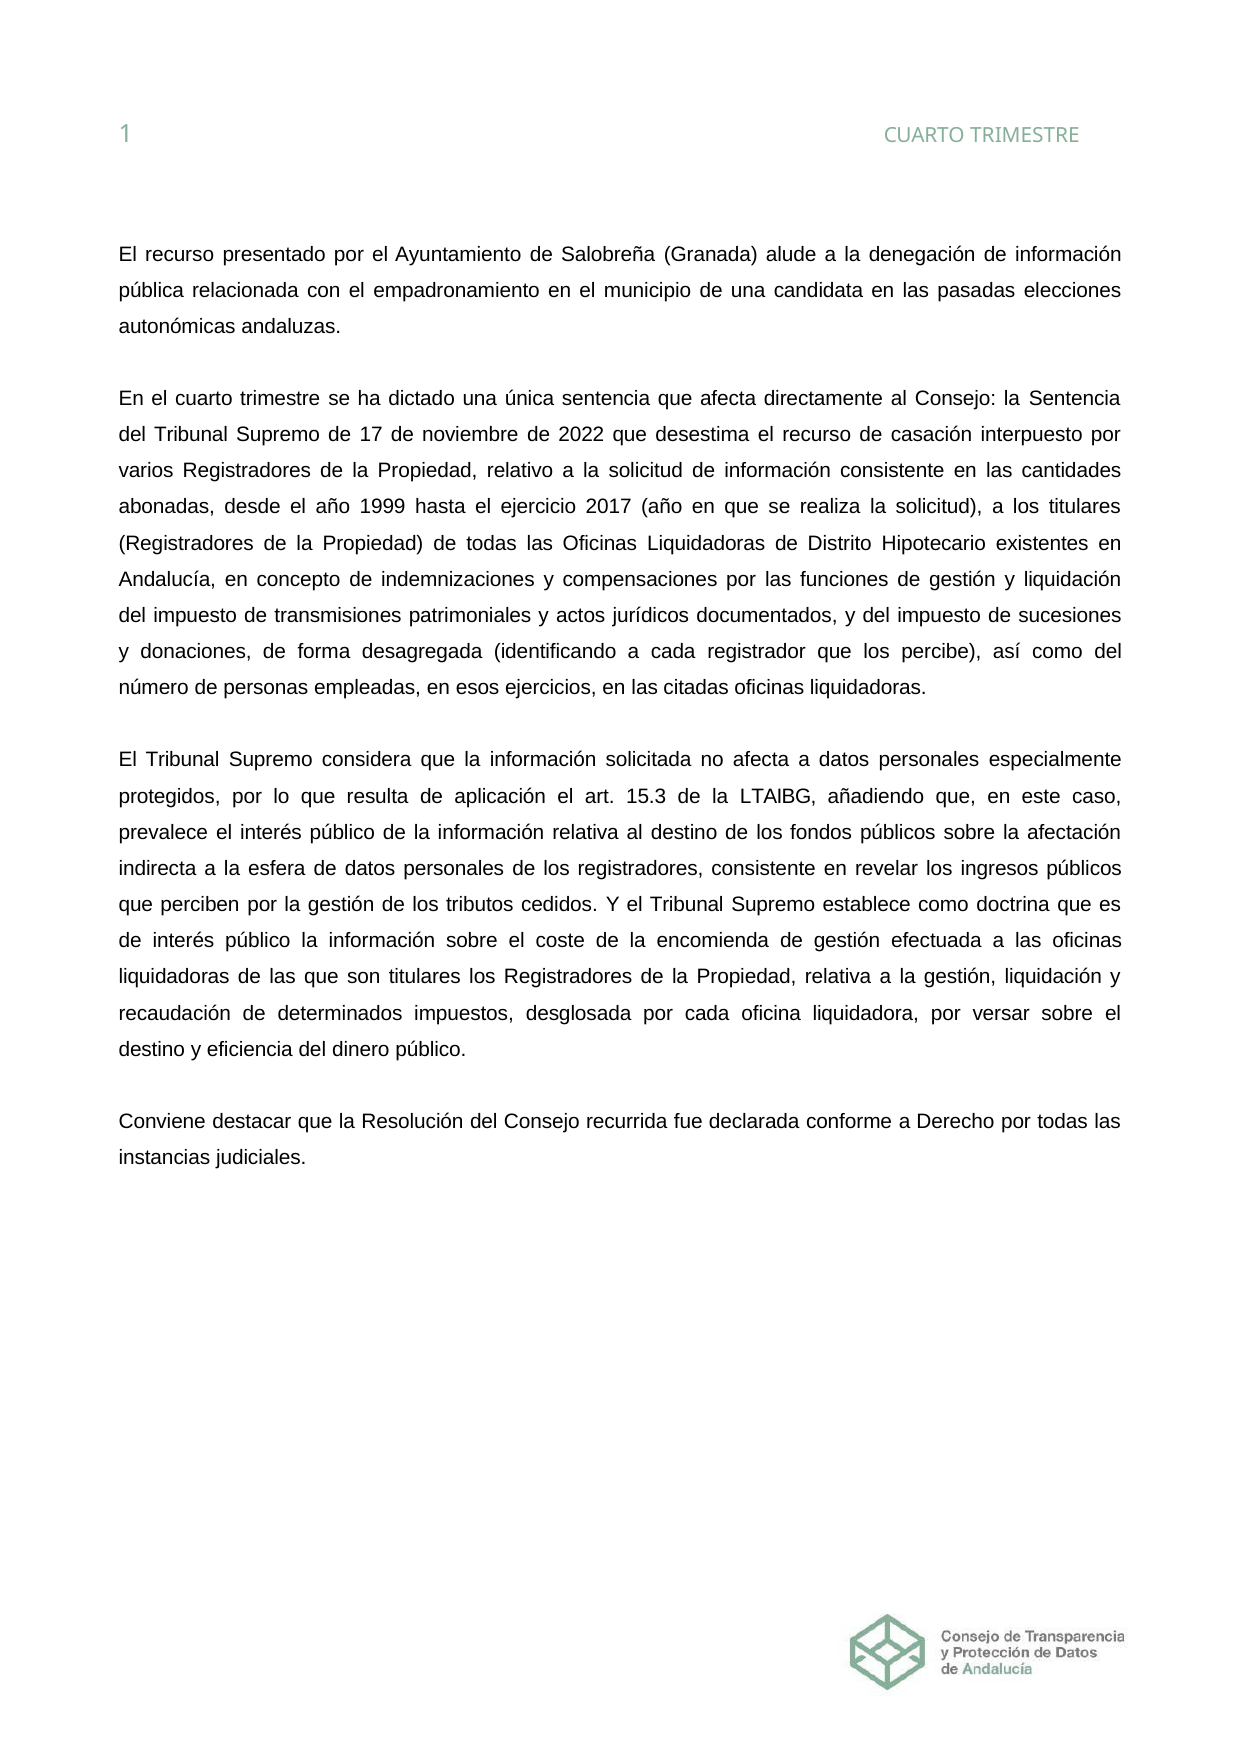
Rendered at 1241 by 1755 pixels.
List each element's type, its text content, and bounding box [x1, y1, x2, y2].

text En el cuarto trimestre se ha dictado una única sentencia que afecta directamente al Consejo: la Sentencia del Tribunal Supremo de 17 de noviembre de 2022 que desestima el recurso de casación interpuesto por varios Registradores de la Propiedad, relativo a la solicitud de información consistente en las cantidades abonadas, desde el año 1999 hasta el ejercicio 2017 (año en que se realiza la solicitud), a los titulares (Registradores de la Propiedad) de todas las Oficinas Liquidadoras de Distrito Hipotecario existentes en Andalucía, en concepto de indemnizaciones y compensaciones por las funciones de gestión y liquidación del impuesto de transmisiones patrimoniales y actos jurídicos documentados, y del impuesto de sucesiones y donaciones, de forma desagregada (identificando a cada registrador que los percibe), así como del número de personas empleadas, en esos ejercicios, en las citadas oficinas liquidadoras. [118, 386, 1122, 699]
text El Tribunal Supremo considera que la información solicitada no afecta a datos personales especialmente protegidos, por lo que resulta de aplicación el art. 15.3 de la LTAIBG, añadiendo que, en este caso, prevalece el interés público de la información relativa al destino de los fondos públicos sobre la afectación indirecta a la esfera de datos personales de los registradores, consistente en revelar los ingresos públicos que perciben por la gestión de los tributos cedidos. Y el Tribunal Supremo establece como doctrina que es de interés público la información sobre el coste de la encomienda de gestión efectuada a las oficinas liquidadoras de las que son titulares los Registradores de la Propiedad, relativa a la gestión, liquidación y recaudación de determinados impuestos, desglosada por cada oficina liquidadora, por versar sobre el destino y eficiencia del dinero público. [118, 747, 1122, 1060]
text El recurso presentado por el Ayuntamiento de Salobreña (Granada) alude a la denegación de información pública relacionada con el empadronamiento en el municipio de una candidata en las pasadas elecciones autonómicas andaluzas. [118, 241, 1122, 338]
text Conviene destacar que la Resolución del Consejo recurrida fue declarada conforme a Derecho por todas las instancias judiciales. [118, 1109, 1121, 1169]
